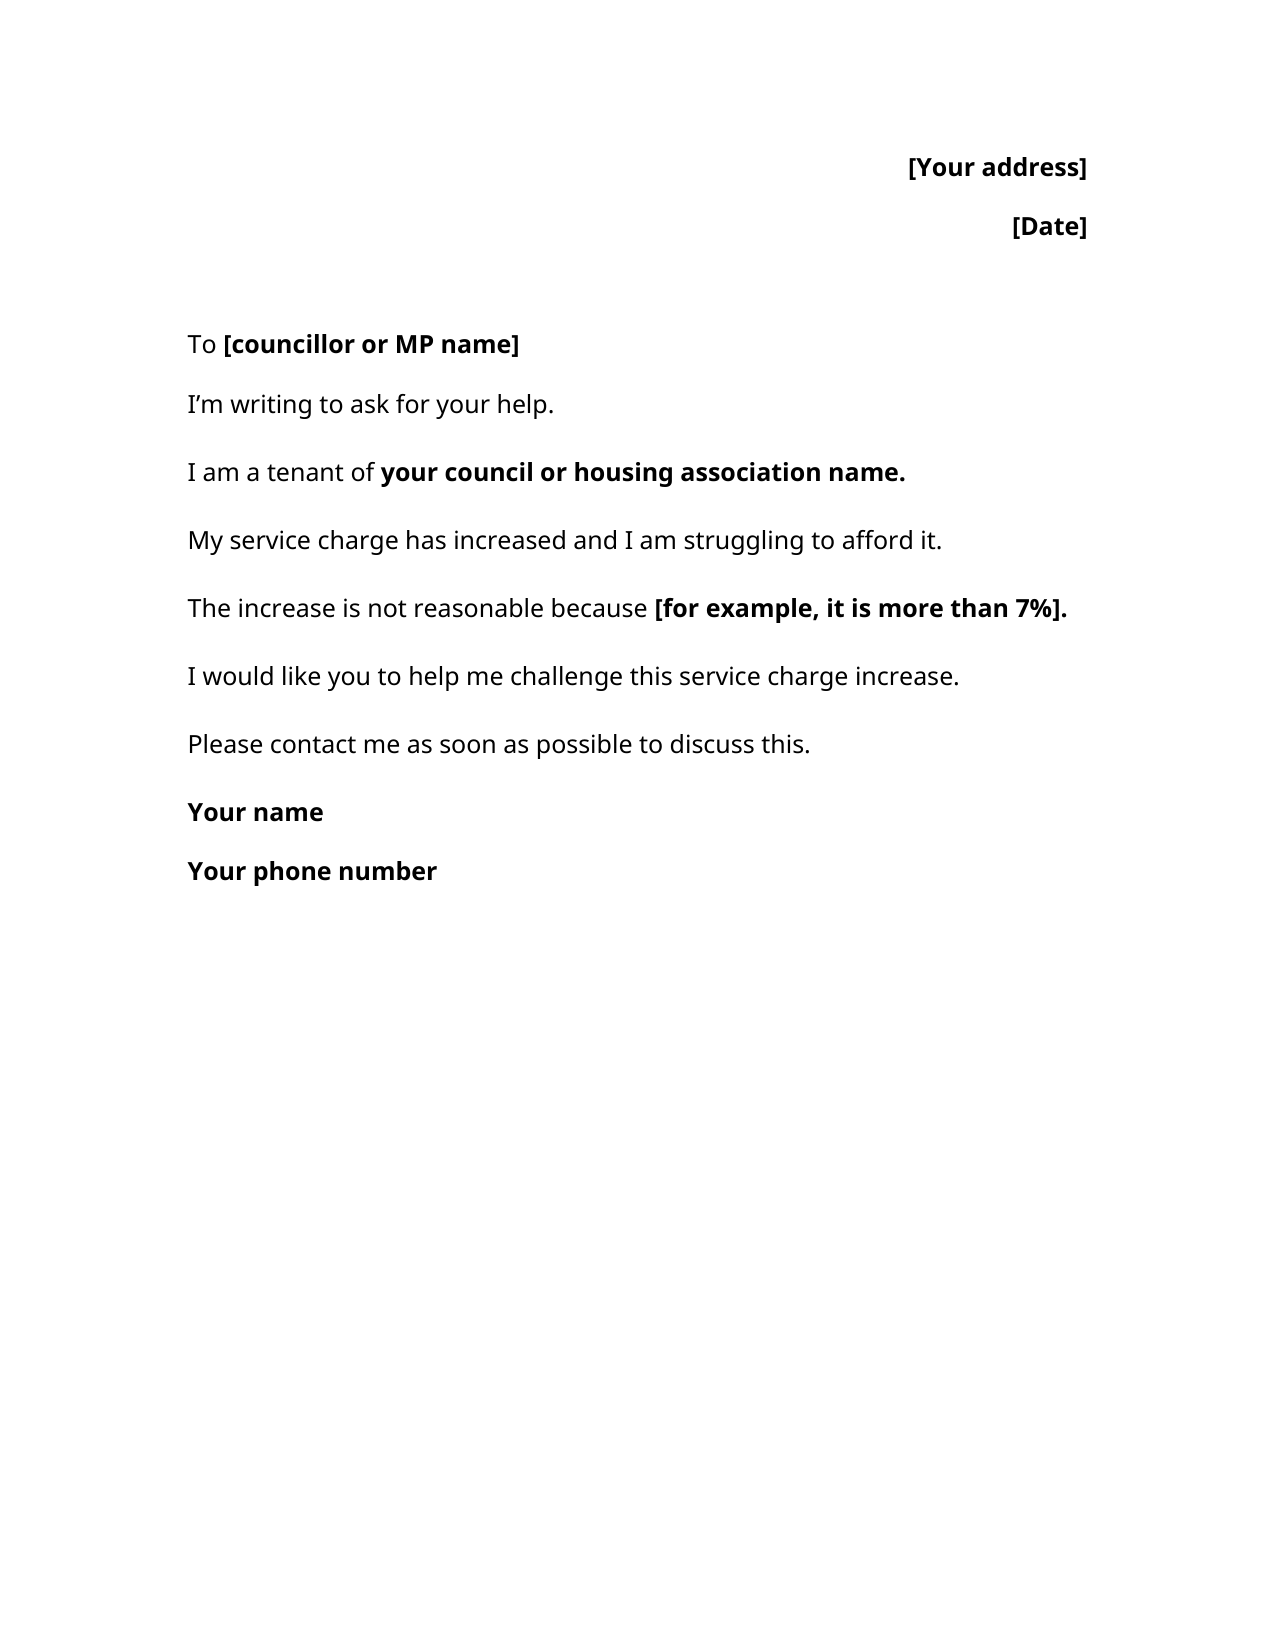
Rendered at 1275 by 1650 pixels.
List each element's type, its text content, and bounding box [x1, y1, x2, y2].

text Please contact me as soon as possible to discuss this. [187, 727, 1087, 761]
text Your name [187, 795, 1087, 829]
text [Date] [187, 209, 1087, 243]
text I am a tenant of your council or housing association name. [187, 454, 1087, 488]
text Your phone number [187, 854, 1087, 888]
text I’m writing to ask for your help. [187, 386, 1087, 420]
text [Your address] [187, 150, 1087, 184]
text I would like you to help me challenge this service charge increase. [187, 659, 1087, 693]
text My service charge has increased and I am struggling to afford it. [187, 522, 1087, 557]
text The increase is not reasonable because [for example, it is more than 7%]. [187, 591, 1087, 625]
text To [councillor or MP name] [187, 327, 1087, 361]
